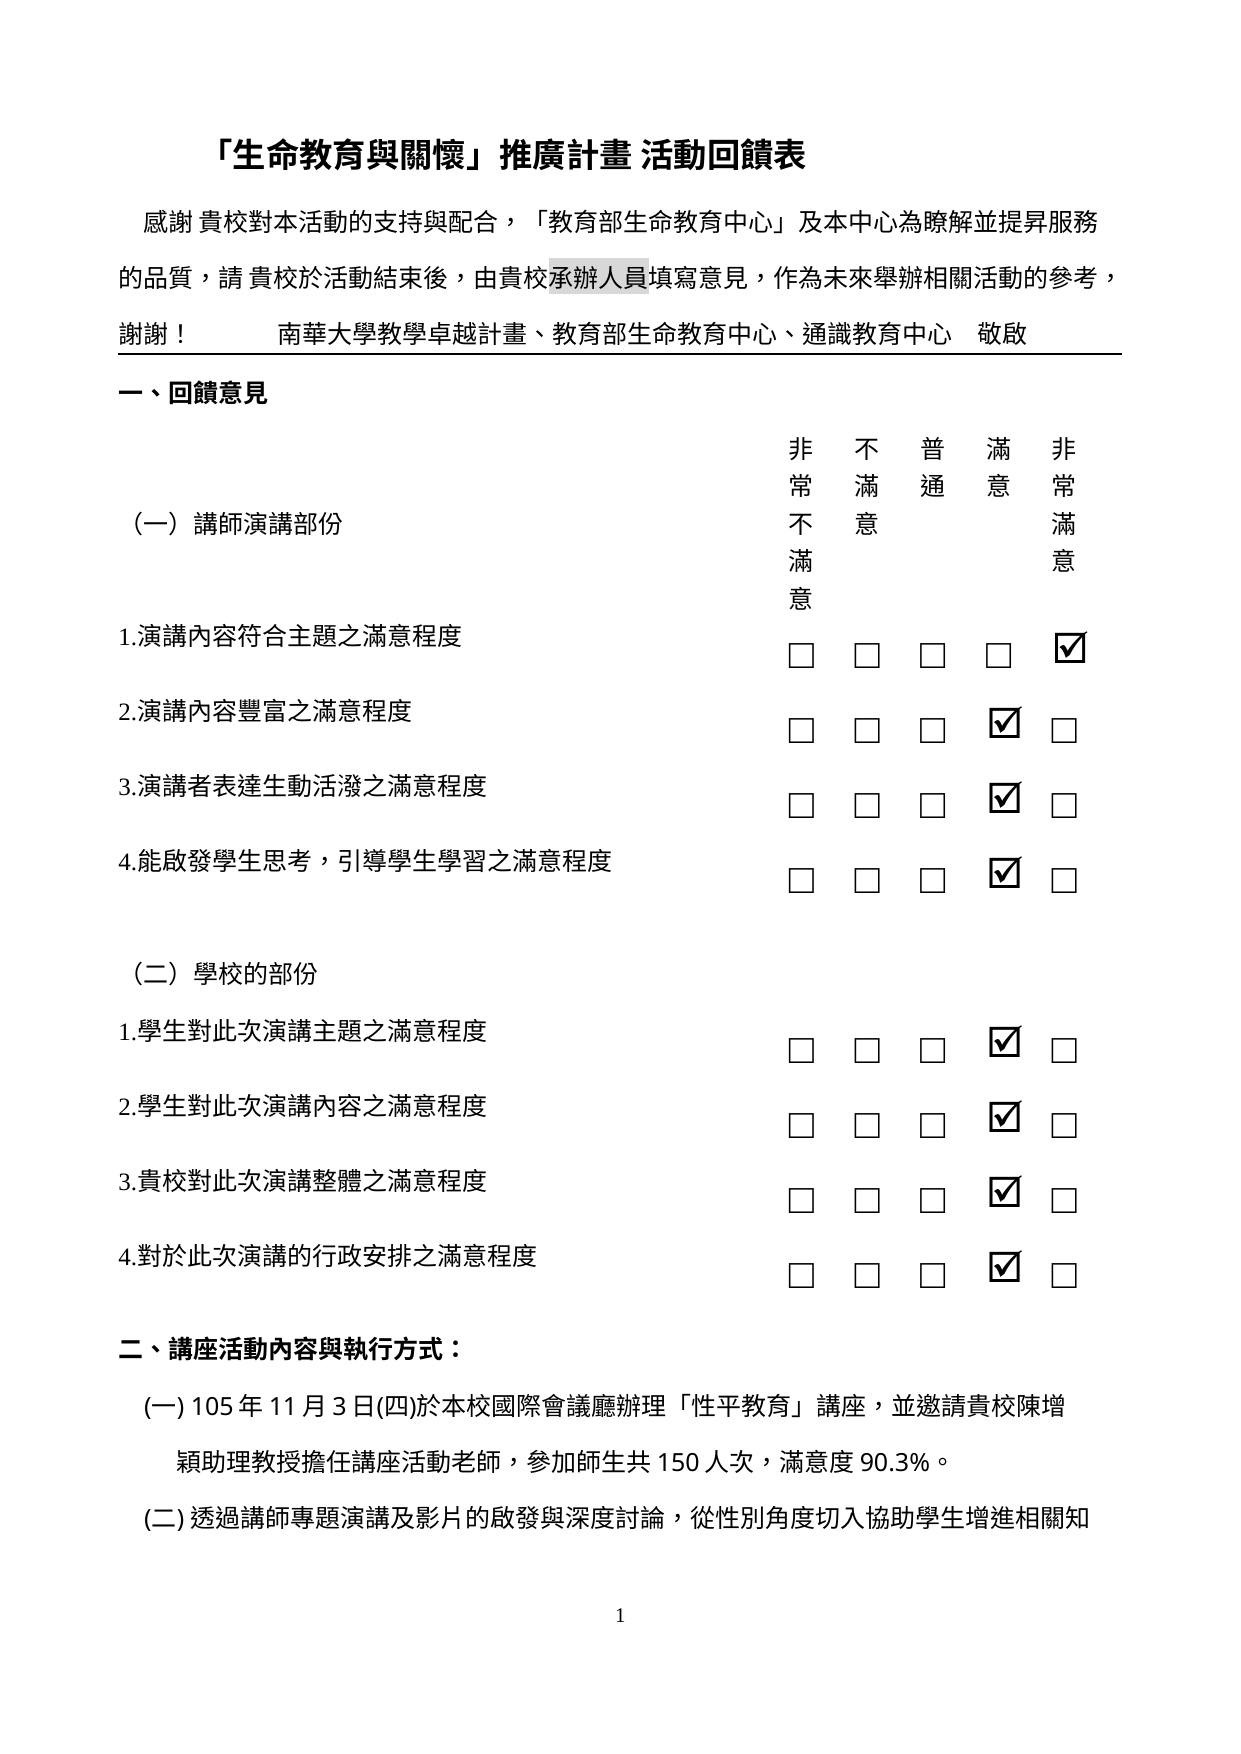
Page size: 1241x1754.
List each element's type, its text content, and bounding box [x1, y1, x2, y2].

table_header 非常滿意 [1040, 429, 1106, 616]
table_cell 3.貴校對此次演講整體之滿意程度 [107, 1161, 777, 1236]
table_cell □ [909, 691, 974, 766]
table_cell □ [843, 691, 909, 766]
table_cell □ [1040, 841, 1106, 916]
table_cell □ [1040, 1161, 1106, 1236]
table_cell 3.演講者表達生動活潑之滿意程度 [107, 766, 777, 841]
table_cell □ [975, 616, 1040, 691]
table_cell □ [909, 1161, 974, 1236]
table_cell 4.對於此次演講的行政安排之滿意程度 [107, 1236, 777, 1311]
table_cell [778, 916, 843, 1011]
table_cell □ [909, 1011, 974, 1086]
table_cell  [975, 841, 1040, 916]
table_header （一）講師演講部份 [107, 429, 777, 616]
table_cell  [975, 1011, 1040, 1086]
table_cell □ [1040, 1011, 1106, 1086]
table_cell  [975, 766, 1040, 841]
table_cell [909, 916, 974, 1011]
table_header 不滿意 [843, 429, 909, 616]
table_cell □ [1040, 1236, 1106, 1311]
table_cell （二）學校的部份 [107, 916, 777, 1011]
table_cell □ [843, 1161, 909, 1236]
text 「生命教育與關懷」推廣計畫 活動回饋表 [118, 129, 1122, 177]
table_cell □ [843, 1086, 909, 1161]
table_cell □ [778, 841, 843, 916]
table_cell □ [778, 1161, 843, 1236]
table_cell □ [843, 766, 909, 841]
table_cell □ [778, 1236, 843, 1311]
table_cell □ [909, 616, 974, 691]
table_cell □ [778, 766, 843, 841]
table_cell  [975, 691, 1040, 766]
text 二、講座活動內容與執行方式： [118, 1329, 1122, 1367]
table_cell □ [1040, 766, 1106, 841]
table_cell □ [843, 1011, 909, 1086]
table_cell □ [909, 1236, 974, 1311]
table_cell □ [1040, 691, 1106, 766]
table_cell [843, 916, 909, 1011]
text 感謝 貴校對本活動的支持與配合，「教育部生命教育中心」及本中心為瞭解並提昇服務的品質，請 貴校於活動結束後，由貴校承辦人員填寫意見，作為未來舉辦相關活動的參考，謝謝！ 南華大學教學卓越計畫、教育部生命教育中心、通識教育中心 敬啟 [118, 201, 1122, 353]
table_cell 2.學生對此次演講內容之滿意程度 [107, 1086, 777, 1161]
table_cell  [975, 1161, 1040, 1236]
table_cell 4.能啟發學生思考，引導學生學習之滿意程度 [107, 841, 777, 916]
table_cell □ [778, 1086, 843, 1161]
table_cell 2.演講內容豐富之滿意程度 [107, 691, 777, 766]
table_cell 1.學生對此次演講主題之滿意程度 [107, 1011, 777, 1086]
table_cell □ [843, 841, 909, 916]
table_cell □ [843, 616, 909, 691]
table_header 滿意 [975, 429, 1040, 616]
table_cell □ [1040, 1086, 1106, 1161]
text (二) 透過講師專題演講及影片的啟發與深度討論，從性別角度切入協助學生增進相關知 [118, 1498, 1122, 1536]
table_cell [975, 916, 1040, 1011]
table_header 非常不滿意 [778, 429, 843, 616]
table_cell □ [909, 1086, 974, 1161]
table_cell  [975, 1086, 1040, 1161]
table_cell □ [843, 1236, 909, 1311]
table_cell  [975, 1236, 1040, 1311]
text 一、回饋意見 [118, 373, 1122, 411]
table_cell [1040, 916, 1106, 1011]
table_header 普通 [909, 429, 974, 616]
table_cell □ [778, 691, 843, 766]
table_cell □ [909, 766, 974, 841]
table_cell 1.演講內容符合主題之滿意程度 [107, 616, 777, 691]
table_cell □ [778, 616, 843, 691]
table_cell □ [778, 1011, 843, 1086]
text (一) 105年11月3日(四)於本校國際會議廳辦理「性平教育」講座，並邀請貴校陳增 [118, 1386, 1122, 1423]
table_cell  [1040, 616, 1106, 691]
text 穎助理教授擔任講座活動老師，參加師生共150人次，滿意度90.3%。 [118, 1442, 1122, 1479]
table_cell □ [909, 841, 974, 916]
